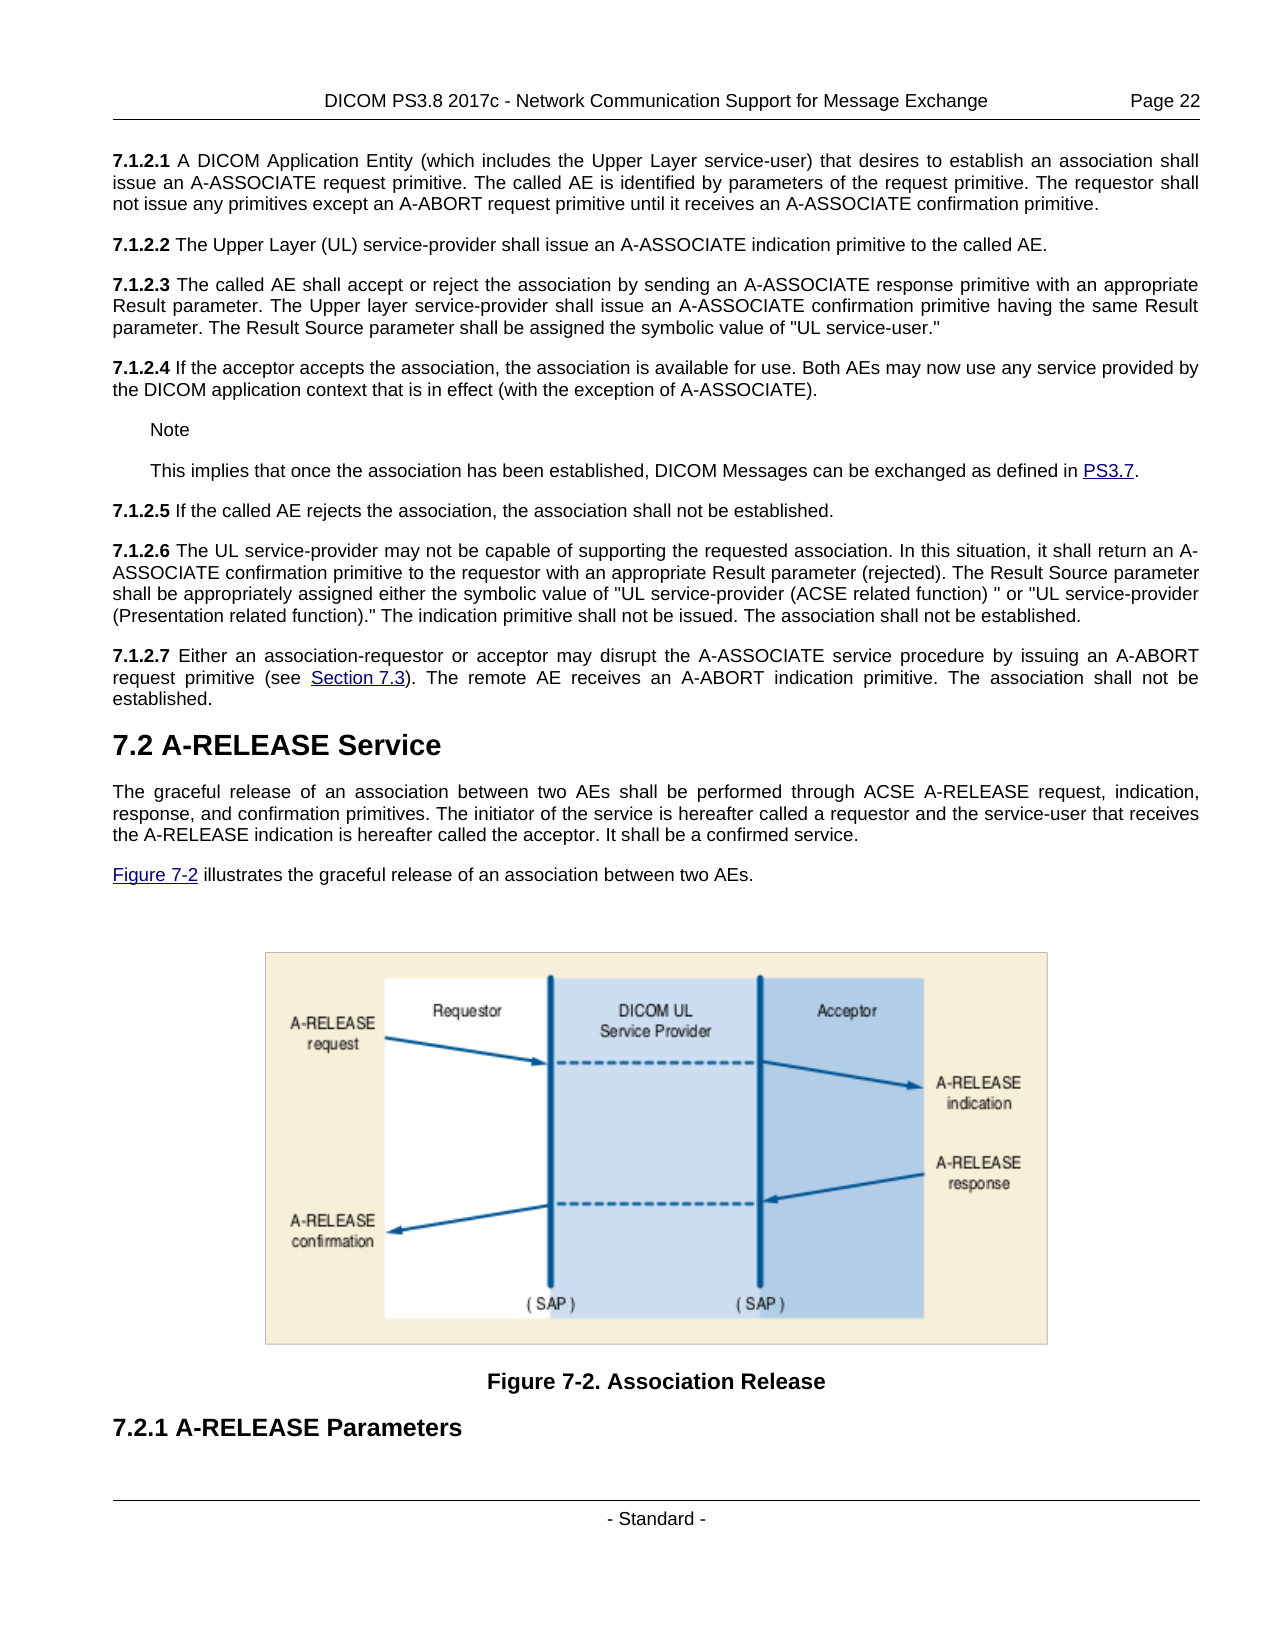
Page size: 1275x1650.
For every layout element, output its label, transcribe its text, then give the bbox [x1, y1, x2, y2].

text Figure 7-2. Association Release [112, 1368, 1200, 1394]
text 7.1.2.2 The Upper Layer (UL) service-provider shall issue an A-ASSOCIATE indication primitive to the called AE. [112, 233, 1200, 255]
text The graceful release of an association between two AEs shall be performed through ACSE A-RELEASE request, indication, response, and confirmation primitives. The initiator of the service is hereafter called a requestor and the service-user that receives the A-RELEASE indication is hereafter called the acceptor. It shall be a confirmed service. [112, 781, 1200, 845]
picture [264, 952, 1049, 1346]
text 7.2 A-RELEASE Service [112, 728, 1200, 762]
text Note [150, 419, 1162, 441]
text 7.1.2.1 A DICOM Application Entity (which includes the Upper Layer service-user) that desires to establish an association shall issue an A-ASSOCIATE request primitive. The called AE is identified by parameters of the request primitive. The requestor shall not issue any primitives except an A-ABORT request primitive until it receives an A-ASSOCIATE confirmation primitive. [112, 150, 1200, 215]
text 7.2.1 A-RELEASE Parameters [112, 1413, 1200, 1442]
text 7.1.2.7 Either an association-requestor or acceptor may disrupt the A-ASSOCIATE service procedure by issuing an A-ABORT request primitive (see Section 7.3). The remote AE receives an A-ABORT indication primitive. The association shall not be established. [112, 645, 1200, 710]
text 7.1.2.5 If the called AE rejects the association, the association shall not be established. [112, 500, 1200, 521]
text 7.1.2.4 If the acceptor accepts the association, the association is available for use. Both AEs may now use any service provided by the DICOM application context that is in effect (with the exception of A-ASSOCIATE). [112, 357, 1200, 400]
text This implies that once the association has been established, DICOM Messages can be exchanged as defined in PS3.7. [150, 459, 1162, 481]
text 7.1.2.6 The UL service-provider may not be capable of supporting the requested association. In this situation, it shall return an A-ASSOCIATE confirmation primitive to the requestor with an appropriate Result parameter (rejected). The Result Source parameter shall be appropriately assigned either the symbolic value of "UL service-provider (ACSE related function) " or "UL service-provider (Presentation related function)." The indication primitive shall not be issued. The association shall not be established. [112, 540, 1200, 626]
text Figure 7-2 illustrates the graceful release of an association between two AEs. [112, 864, 1200, 886]
text 7.1.2.3 The called AE shall accept or reject the association by sending an A-ASSOCIATE response primitive with an appropriate Result parameter. The Upper layer service-provider shall issue an A-ASSOCIATE confirmation primitive having the same Result parameter. The Result Source parameter shall be assigned the symbolic value of "UL service-user." [112, 274, 1200, 338]
